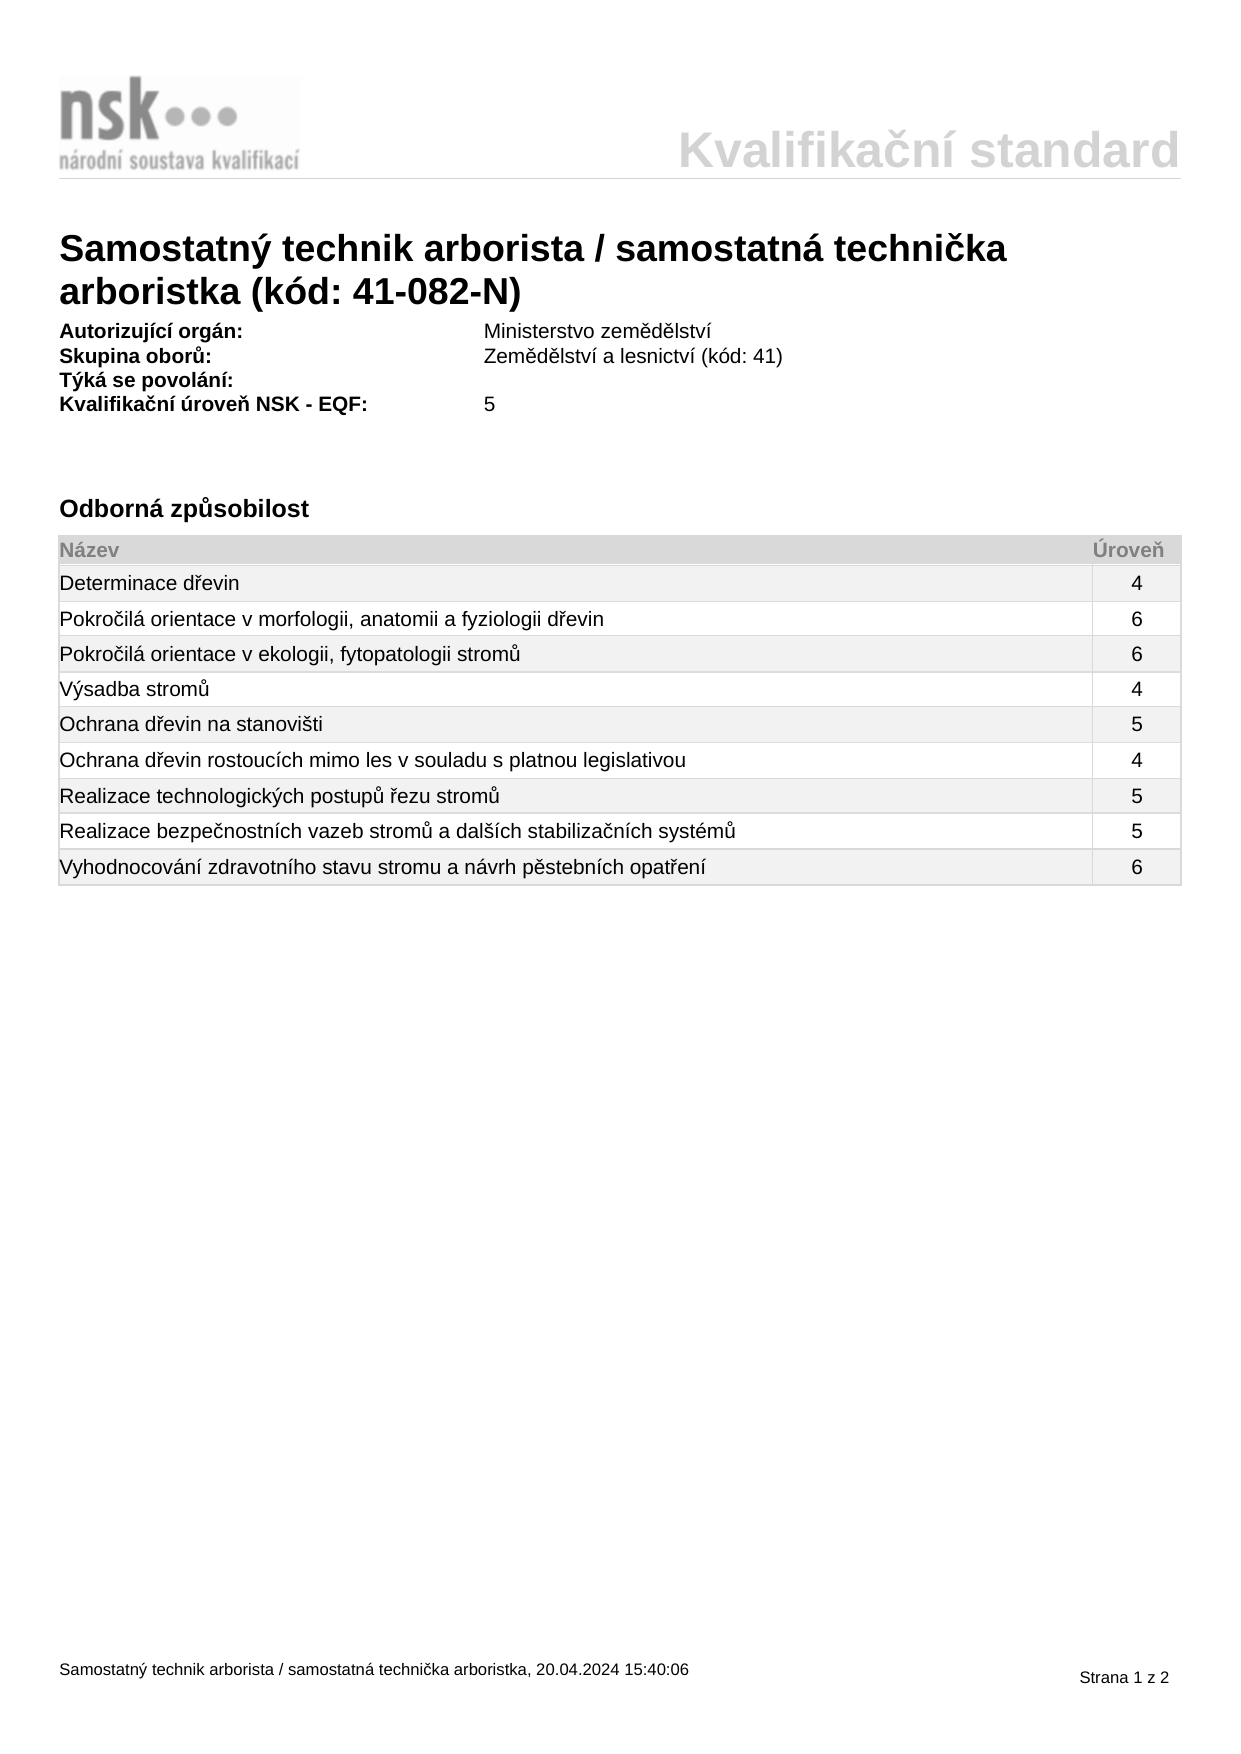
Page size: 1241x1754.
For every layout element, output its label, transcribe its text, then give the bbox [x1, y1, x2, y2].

table_cell 5 [1093, 707, 1180, 742]
table_cell Úroveň [1093, 536, 1180, 564]
table_cell [1093, 368, 1169, 392]
table_cell Odborná způsobilost [59, 488, 1181, 522]
table_cell [1093, 196, 1169, 224]
table_cell [862, 368, 1093, 392]
table_cell [626, 523, 862, 534]
table_cell Realizace technologických postupů řezu stromů [60, 779, 1092, 812]
table_cell [862, 1423, 1093, 1660]
table_header [621, 59, 626, 172]
table_cell [626, 418, 862, 488]
table_cell [620, 196, 626, 224]
table_cell Strana 1 z 2 [862, 1660, 1169, 1696]
table_cell [626, 1184, 862, 1423]
table_cell Název [60, 536, 1092, 564]
table_cell [484, 1184, 620, 1423]
table_cell Realizace bezpečnostních vazeb stromů a dalších stabilizačních systémů [60, 814, 1092, 848]
table_cell 5 [484, 392, 1181, 417]
table_cell [1093, 886, 1169, 1184]
table_cell [626, 313, 862, 319]
table_cell Determinace dřevin [60, 566, 1092, 601]
table_cell Pokročilá orientace v morfologii, anatomii a fyziologii dřevin [60, 602, 1092, 635]
table_cell [862, 418, 1093, 488]
table_cell [484, 172, 620, 178]
table_cell Pokročilá orientace v ekologii, fytopatologii stromů [60, 636, 1092, 671]
table_cell [1093, 313, 1169, 319]
table_cell 5 [1093, 779, 1180, 812]
table_cell [59, 196, 483, 224]
table_cell Samostatný technik arborista / samostatná technička arboristka (kód: 41-082-N) [59, 224, 1181, 313]
table_cell Kvalifikační úroveň NSK - EQF: [59, 392, 483, 416]
table_cell 4 [1093, 673, 1180, 706]
table_cell [1169, 196, 1181, 224]
table_cell Výsadba stromů [60, 673, 1092, 706]
table_cell [626, 1423, 862, 1660]
table_cell [862, 1184, 1093, 1423]
table_cell Ochrana dřevin na stanovišti [60, 707, 1092, 742]
table_cell [484, 886, 620, 1184]
table_cell [1169, 1423, 1181, 1660]
table_cell [59, 886, 483, 1184]
table_cell [484, 368, 620, 392]
picture [58, 59, 621, 172]
table_cell [862, 886, 1093, 1184]
table_cell [626, 368, 862, 392]
table_cell [484, 418, 620, 488]
table_cell Autorizující orgán: [59, 319, 483, 343]
table_cell 4 [1093, 743, 1180, 778]
table_cell [620, 886, 626, 1184]
table_cell 4 [1093, 566, 1180, 601]
table_cell Ochrana dřevin rostoucích mimo les v souladu s platnou legislativou [60, 743, 1092, 778]
table_cell [1093, 523, 1169, 534]
table_cell [1169, 418, 1181, 488]
table_cell [1093, 1184, 1169, 1423]
table_cell Ministerstvo zemědělství [484, 319, 1181, 344]
table_cell [1093, 418, 1169, 488]
table_cell [59, 523, 483, 534]
table_cell 5 [1093, 814, 1180, 848]
table_cell [484, 1423, 620, 1660]
table_cell [484, 196, 620, 224]
table_cell [484, 523, 620, 534]
table_cell [59, 179, 1181, 196]
table_cell [620, 523, 626, 534]
table_cell [59, 172, 483, 178]
table_cell [1169, 313, 1181, 319]
table_cell Týká se povolání: [59, 368, 483, 392]
table_cell [620, 368, 626, 392]
table_cell [1169, 1660, 1181, 1696]
table_cell [626, 886, 862, 1184]
table_cell [59, 418, 483, 488]
table_cell [484, 313, 620, 319]
table_cell [862, 313, 1093, 319]
table_cell Skupina oborů: [59, 344, 483, 368]
table_cell [626, 196, 862, 224]
table_cell [1169, 523, 1181, 534]
table_cell Vyhodnocování zdravotního stavu stromu a návrh pěstebních opatření [60, 850, 1092, 884]
table_cell 6 [1093, 602, 1180, 635]
table_cell [59, 1423, 483, 1660]
table_cell [620, 1423, 626, 1660]
table_cell Samostatný technik arborista / samostatná technička arboristka, 20.04.2024 15:40:06 [59, 1660, 862, 1696]
table_cell [1169, 886, 1181, 1184]
table_cell [1093, 1423, 1169, 1660]
table_cell [620, 418, 626, 488]
table_cell [862, 523, 1093, 534]
table_cell [620, 1184, 626, 1423]
table_cell Zemědělství a lesnictví (kód: 41) [484, 344, 1181, 368]
table_cell [1169, 1184, 1181, 1423]
table_header Kvalifikační standard [626, 59, 1181, 178]
table_cell [59, 313, 483, 319]
table_cell [1169, 368, 1181, 392]
table_cell [862, 196, 1093, 224]
table_cell [59, 1184, 483, 1423]
table_cell 6 [1093, 850, 1180, 884]
table_cell 6 [1093, 636, 1180, 671]
